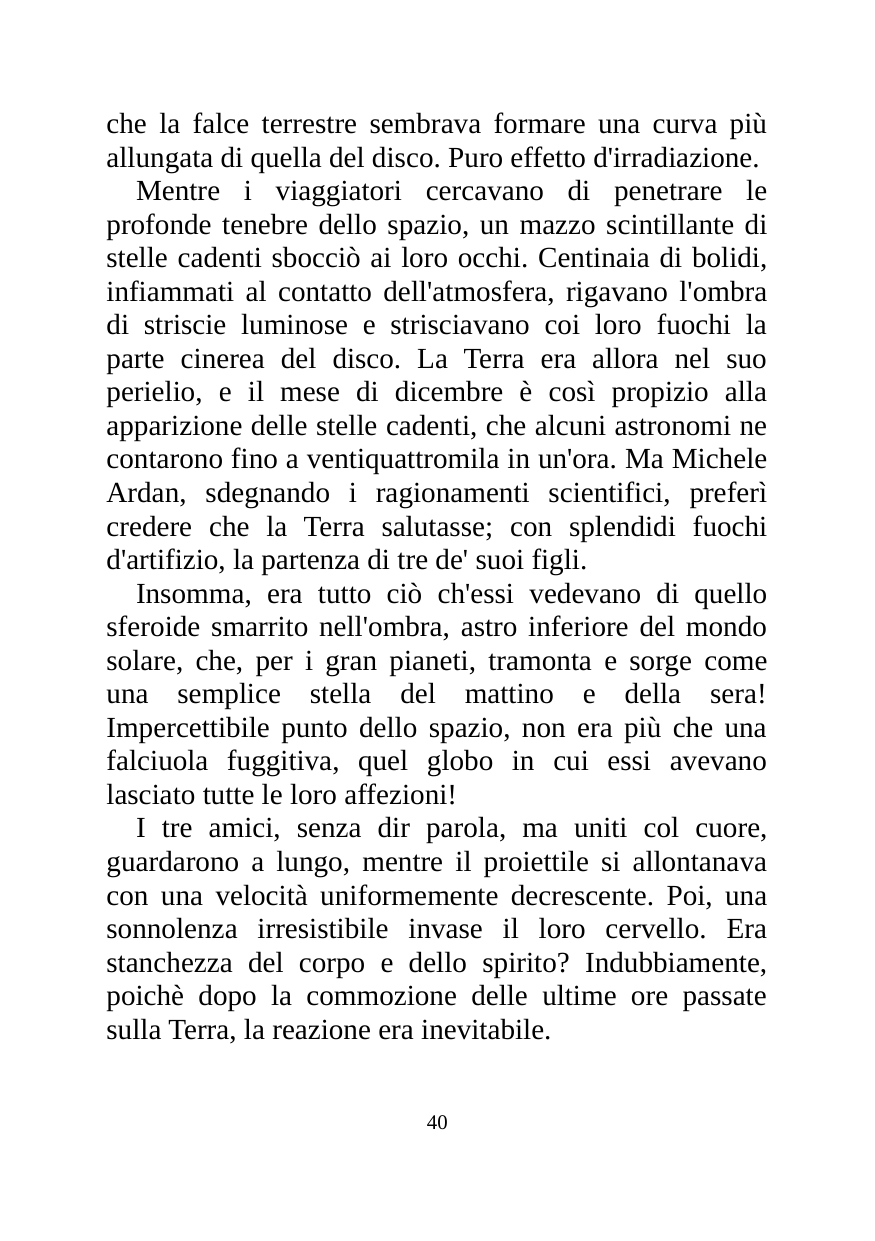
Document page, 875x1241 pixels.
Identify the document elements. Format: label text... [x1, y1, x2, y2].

text I tre amici, senza dir parola, ma uniti col cuore, guardarono a lungo, mentre il proiettile si allontanava con una velocità uniformemente decrescente. Poi, una sonnolenza irresistibile invase il loro cervello. Era stanchezza del corpo e dello spirito? Indubbiamente, poichè dopo la commozione delle ultime ore passate sulla Terra, la reazione era inevitabile. [106, 811, 768, 1045]
text che la falce terrestre sembrava formare una curva più allungata di quella del disco. Puro effetto d'irradiazione. [106, 106, 768, 173]
text Mentre i viaggiatori cercavano di penetrare le profonde tenebre dello spazio, un mazzo scintillante di stelle cadenti sbocciò ai loro occhi. Centinaia di bolidi, infiammati al contatto dell'atmosfera, rigavano l'ombra di striscie luminose e strisciavano coi loro fuochi la parte cinerea del disco. La Terra era allora nel suo perielio, e il mese di dicembre è così propizio alla apparizione delle stelle cadenti, che alcuni astronomi ne contarono fino a ventiquattromila in un'ora. Ma Michele Ardan, sdegnando i ragionamenti scientifici, preferì credere che la Terra salutasse; con splendidi fuochi d'artifizio, la partenza di tre de' suoi figli. [106, 173, 768, 576]
text Insomma, era tutto ciò ch'essi vedevano di quello sferoide smarrito nell'ombra, astro inferiore del mondo solare, che, per i gran pianeti, tramonta e sorge come una semplice stella del mattino e della sera! Impercettibile punto dello spazio, non era più che una falciuola fuggitiva, quel globo in cui essi avevano lasciato tutte le loro affezioni! [106, 576, 768, 811]
